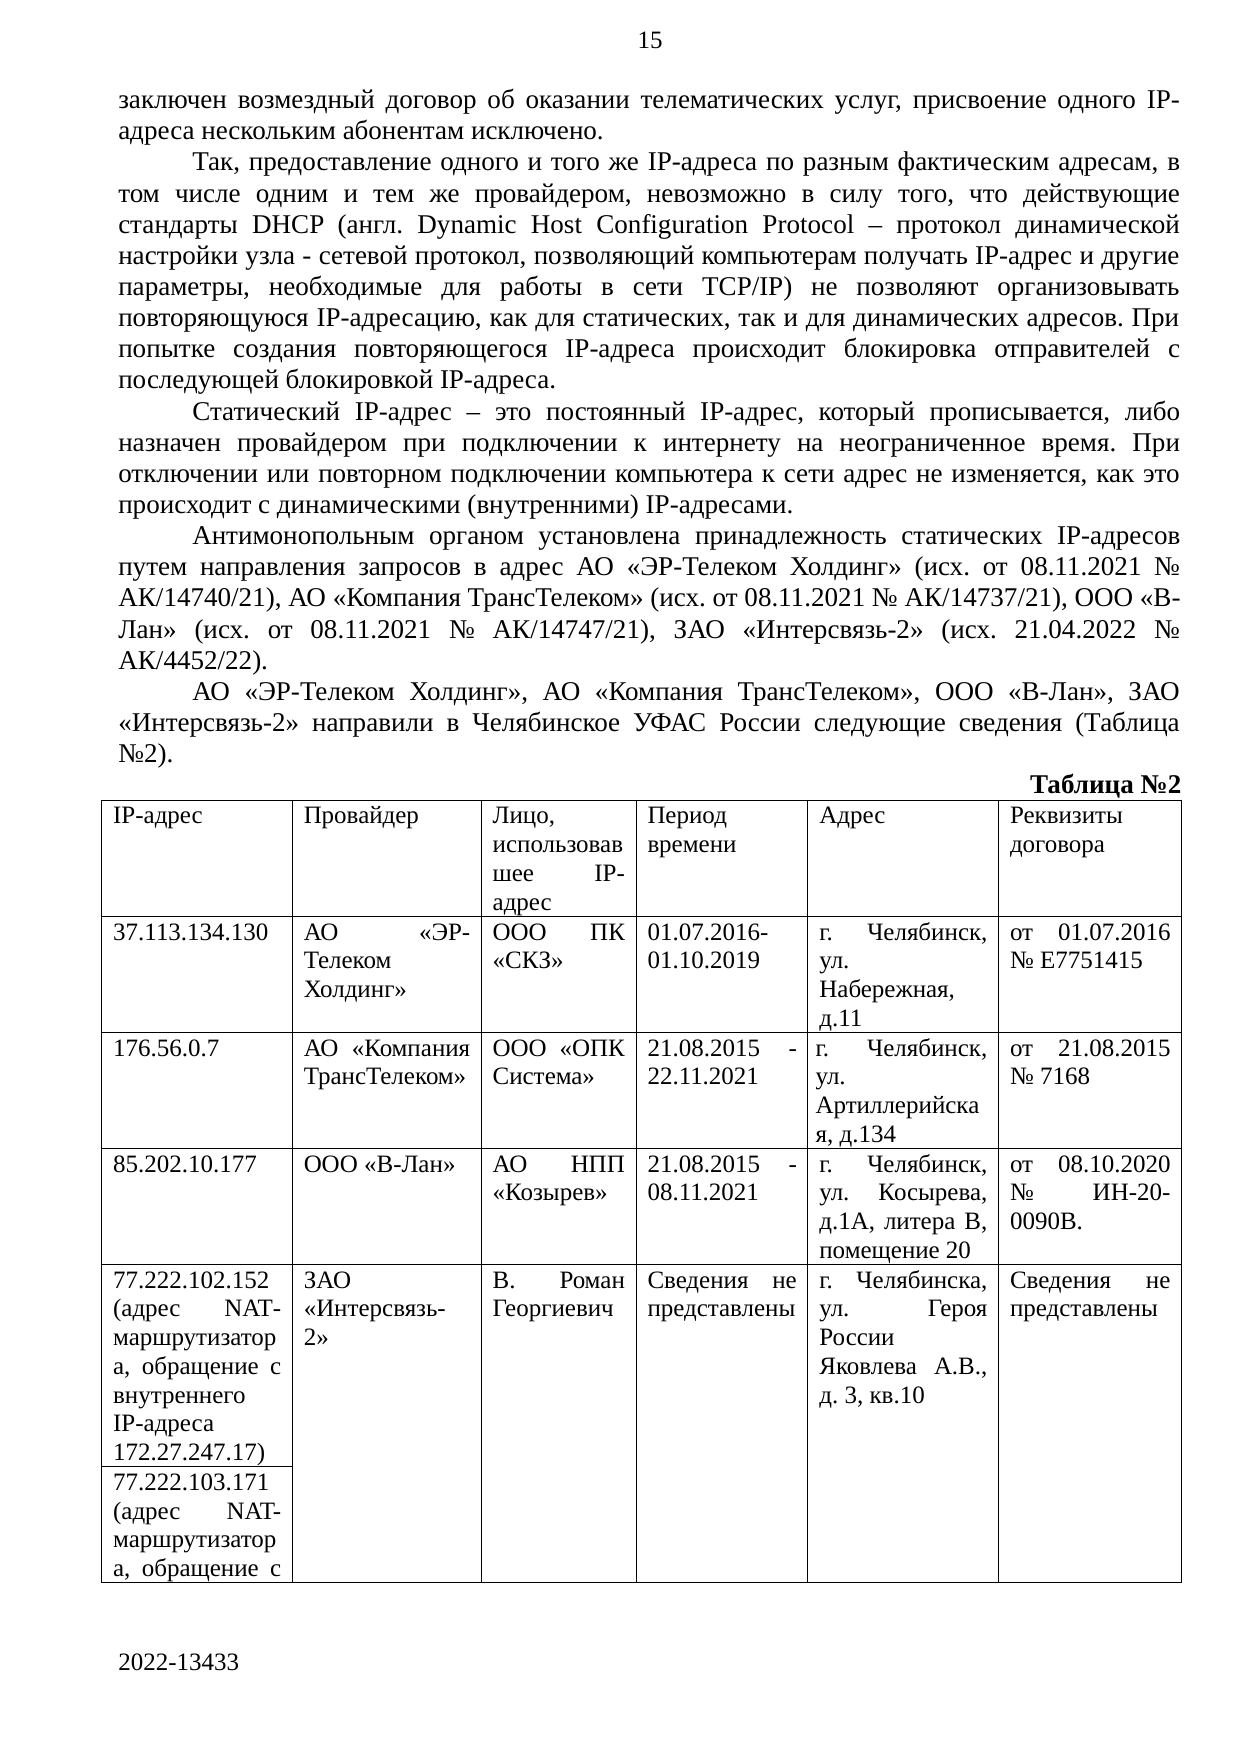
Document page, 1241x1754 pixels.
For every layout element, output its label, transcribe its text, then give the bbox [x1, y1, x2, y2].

table_cell 85.202.10.177 [102, 1149, 292, 1264]
text Статический IP-адрес – это постоянный IP-адрес, который прописывается, либо назначен провайдером при подключении к интернету на неограниченное время. При отключении или повторном подключении компьютера к сети адрес не изменяется, как это происходит с динамическими (внутренними) IP-адресами. [118, 395, 1181, 519]
table_cell Сведения не представлены [999, 1265, 1181, 1582]
table_cell от 01.07.2016 № Е7751415 [999, 917, 1181, 1032]
table_cell Сведения не представлены [637, 1265, 807, 1582]
table_cell ООО «В-Лан» [293, 1149, 481, 1264]
table_cell ЗАО «Интерсвязь-2» [293, 1265, 481, 1582]
table_cell АО НПП «Козырев» [482, 1149, 636, 1264]
table_cell 21.08.2015 - 08.11.2021 [637, 1149, 807, 1264]
table_cell 176.56.0.7 [102, 1033, 292, 1148]
table_cell АО «Компания ТрансТелеком» [293, 1033, 481, 1148]
table_header Реквизиты договора [999, 801, 1181, 916]
text Так, предоставление одного и того же IP-адреса по разным фактическим адресам, в том числе одним и тем же провайдером, невозможно в силу того, что действующие стандарты DHCP (англ. Dynamic Host Configuration Protocol – протокол динамической настройки узла - сетевой протокол, позволяющий компьютерам получать IP-адрес и другие параметры, необходимые для работы в сети TCP/IP) не позволяют организовывать повторяющуюся IP-адресацию, как для статических, так и для динамических адресов. При попытке создания повторяющегося IP-адреса происходит блокировка отправителей с последующей блокировкой IP-адреса. [118, 146, 1181, 395]
table_cell от 08.10.2020 № ИН-20-0090В. [999, 1149, 1181, 1264]
table_cell ООО ПК «СКЗ» [482, 917, 636, 1032]
table_cell 01.07.2016- 01.10.2019 [637, 917, 807, 1032]
text АО «ЭР-Телеком Холдинг», АО «Компания ТрансТелеком», ООО «В-Лан», ЗАО «Интерсвязь-2» направили в Челябинское УФАС России следующие сведения (Таблица №2). [118, 675, 1181, 768]
text Таблица №2 [118, 768, 1181, 799]
table_cell 21.08.2015 - 22.11.2021 [637, 1033, 807, 1148]
table_header Лицо, использовавшее IP-адрес [482, 801, 636, 916]
table_cell г. Челябинска, ул. Героя России Яковлева А.В., д. 3, кв.10 [808, 1265, 998, 1582]
table_cell В. Роман Георгиевич [482, 1265, 636, 1582]
table_cell г. Челябинск, ул. Косырева, д.1А, литера В, помещение 20 [808, 1149, 998, 1264]
table_header Период времени [637, 801, 807, 916]
text Антимонопольным органом установлена принадлежность статических IP-адресов путем направления запросов в адрес АО «ЭР-Телеком Холдинг» (исх. от 08.11.2021 № АК/14740/21), АО «Компания ТрансТелеком» (исх. от 08.11.2021 № АК/14737/21), ООО «В-Лан» (исх. от 08.11.2021 № АК/14747/21), ЗАО «Интерсвязь-2» (исх. 21.04.2022 № АК/4452/22). [118, 519, 1181, 675]
table_header Адрес [808, 801, 998, 916]
table_header Провайдер [293, 801, 481, 916]
table_cell ООО «ОПК Система» [482, 1033, 636, 1148]
table_cell г. Челябинск, ул. Набережная, д.11 [808, 917, 998, 1032]
table_cell от 21.08.2015 № 7168 [999, 1033, 1181, 1148]
table_cell г. Челябинск, ул. Артиллерийская, д.134 [808, 1033, 998, 1148]
table_cell 77.222.102.152 (адрес NAT-маршрутизатора, обращение с внутреннего IP-адреса 172.27.247.17) [102, 1265, 292, 1466]
table_cell 77.222.103.171 (адрес NAT-маршрутизатора, обращение с [102, 1467, 292, 1582]
table_header IP-адрес [102, 801, 292, 916]
table_cell 37.113.134.130 [102, 917, 292, 1032]
table_cell АО «ЭР-Телеком Холдинг» [293, 917, 481, 1032]
text заключен возмездный договор об оказании телематических услуг, присвоение одного IP-адреса нескольким абонентам исключено. [118, 83, 1181, 146]
